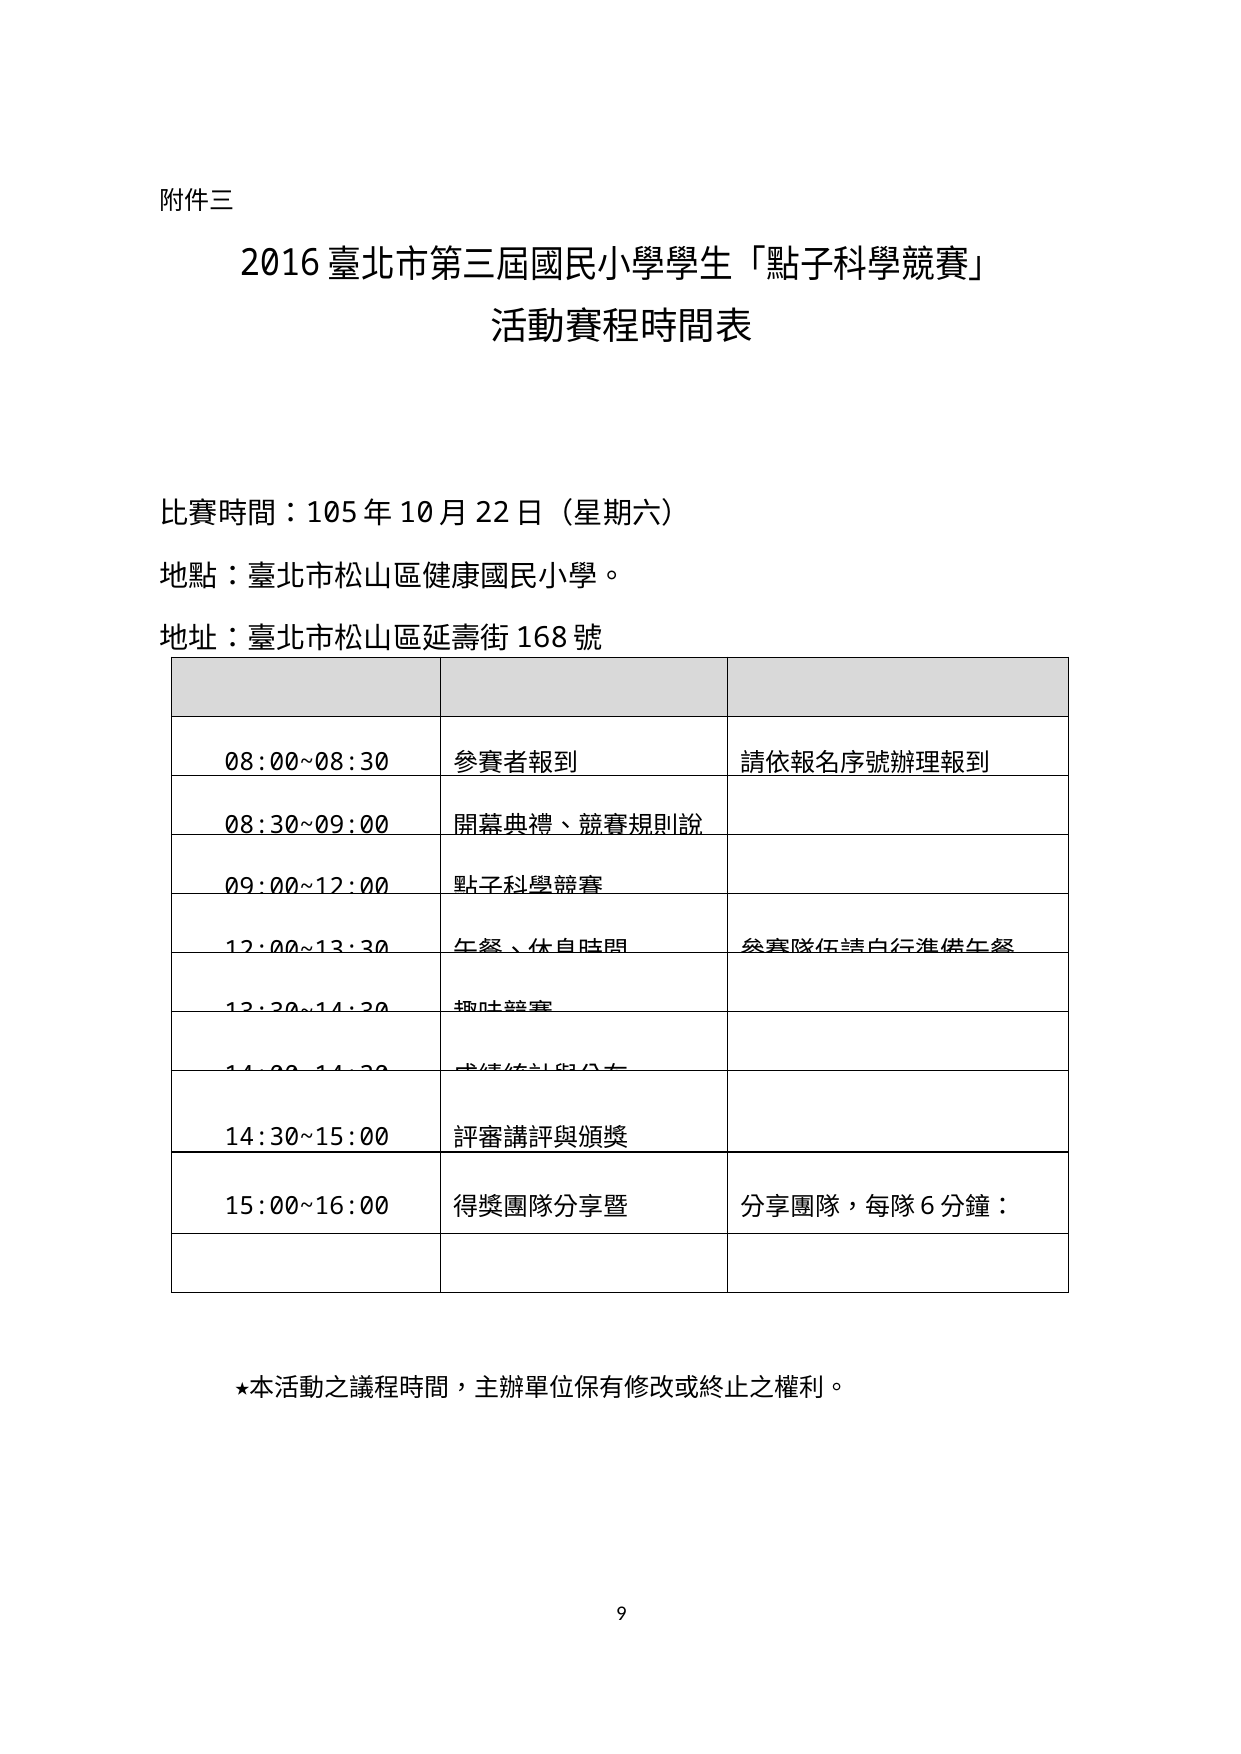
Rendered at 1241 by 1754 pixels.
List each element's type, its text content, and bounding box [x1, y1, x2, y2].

table_cell 16:00~17:30 [172, 1234, 440, 1292]
table_cell 參賽者報到 [441, 717, 727, 775]
table_cell 09:00~12:00 [172, 835, 440, 893]
table_cell [728, 1071, 1068, 1151]
table_cell 各校作品自行帶回 [728, 1234, 1068, 1292]
text 活動賽程時間表 [161, 282, 1081, 344]
table_cell 場地復原 [441, 1234, 727, 1292]
table_cell 參賽隊伍請自行準備午餐 [728, 894, 1068, 952]
table_header 備註 [728, 658, 1068, 716]
table_cell 08:30~09:00 [172, 776, 440, 834]
text 地點：臺北市松山區健康國民小學。 [159, 532, 1006, 594]
table_cell 請依報名序號辦理報到 [728, 717, 1068, 775]
table_cell 午餐、休息時間 [441, 894, 727, 952]
table_cell 15:00~16:00 [172, 1153, 440, 1233]
table_cell 得獎團隊分享暨 成果展示及合照 [441, 1153, 727, 1233]
table_cell 分享團隊，每隊6分鐘： 特優2隊、優選4隊 [728, 1153, 1068, 1233]
table_cell 13:30~14:30 [172, 953, 440, 1011]
table_cell 趣味競賽 [441, 953, 727, 1011]
text 附件三 [159, 157, 1081, 219]
text ★本活動之議程時間，主辦單位保有修改或終止之權利。 [159, 1344, 1081, 1407]
text 地址：臺北市松山區延壽街168號 [159, 594, 1006, 657]
text 2016臺北市第三屆國民小學學生「點子科學競賽」 [161, 219, 1081, 282]
table_cell [728, 776, 1068, 834]
table_cell 14:00~14:30 [172, 1012, 440, 1070]
table_header 時間 [172, 658, 440, 716]
table_cell 評審講評與頒獎 [441, 1071, 727, 1151]
text 比賽時間：105年10月22日（星期六） [159, 469, 1006, 532]
table_cell [728, 1012, 1068, 1070]
table_cell 08:00~08:30 [172, 717, 440, 775]
table_cell 點子科學競賽 [441, 835, 727, 893]
table_cell 12:00~13:30 [172, 894, 440, 952]
table_cell 成績統計與公布 [441, 1012, 727, 1070]
table_header 活動程序 [441, 658, 727, 716]
table_cell 14:30~15:00 [172, 1071, 440, 1151]
table_cell [728, 835, 1068, 893]
table_cell [728, 953, 1068, 1011]
table_cell 開幕典禮、競賽規則說明 [441, 776, 727, 834]
